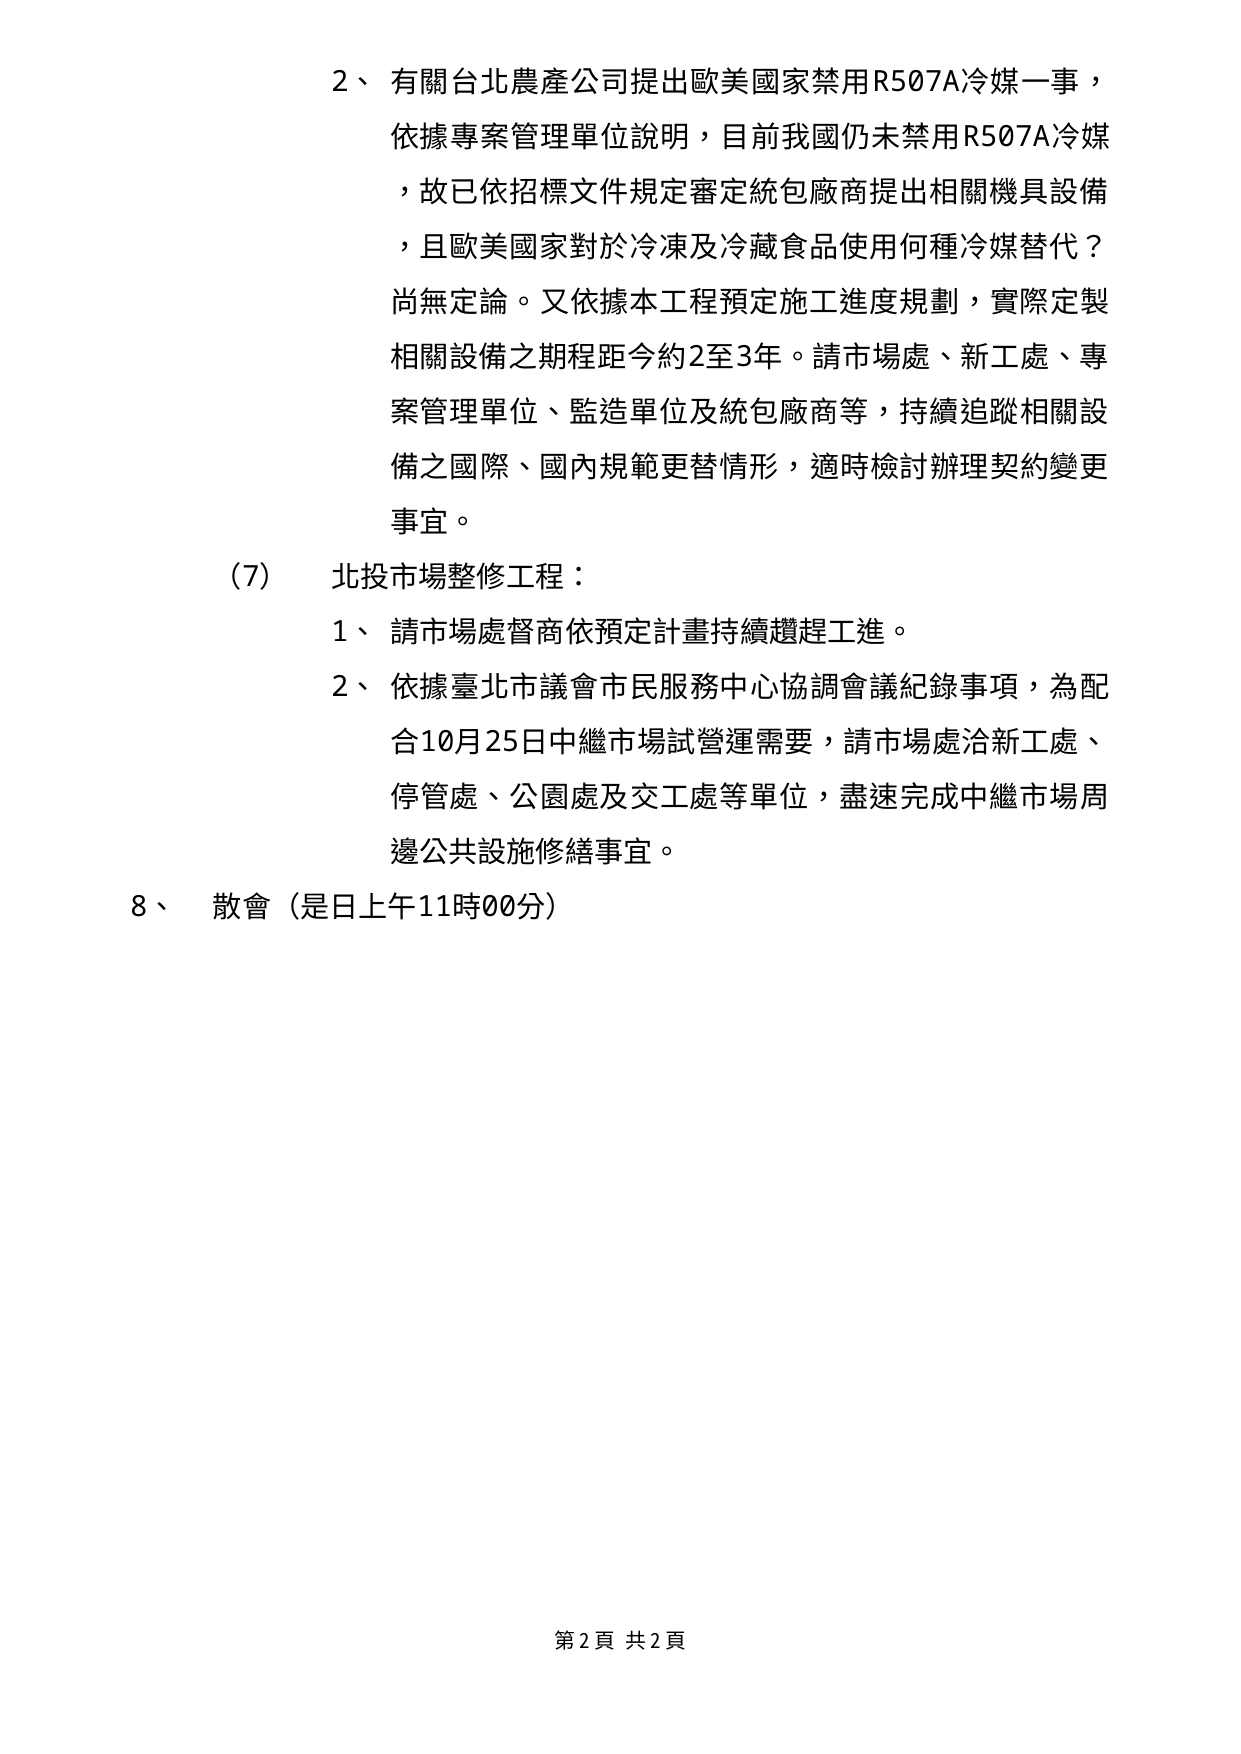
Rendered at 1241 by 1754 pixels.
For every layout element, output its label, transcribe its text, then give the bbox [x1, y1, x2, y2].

list 有關台北農產公司提出歐美國家禁用R507A冷媒一事，依據專案管理單位說明，目前我國仍未禁用R507A冷媒，故已依招標文件規定審定統包廠商提出相關機具設備，且歐美國家對於冷凍及冷藏食品使用何種冷媒替代？尚無定論。又依據本工程預定施工進度規劃，實際定製相關設備之期程距今約2至3年。請市場處、新工處、專案管理單位、監造單位及統包廠商等，持續追蹤相關設備之國際、國內規範更替情形，適時檢討辦理契約變更事宜。 [331, 59, 1110, 541]
list 依據臺北市議會市民服務中心協調會議紀錄事項，為配合10月25日中繼市場試營運需要，請市場處洽新工處、停管處、公園處及交工處等單位，盡速完成中繼市場周邊公共設施修繕事宜。 [331, 664, 1110, 871]
list 北投市場整修工程： [213, 553, 1110, 596]
list 散會（是日上午11時00分） [130, 883, 1110, 926]
list 請市場處督商依預定計畫持續趲趕工進。 [331, 608, 1110, 651]
